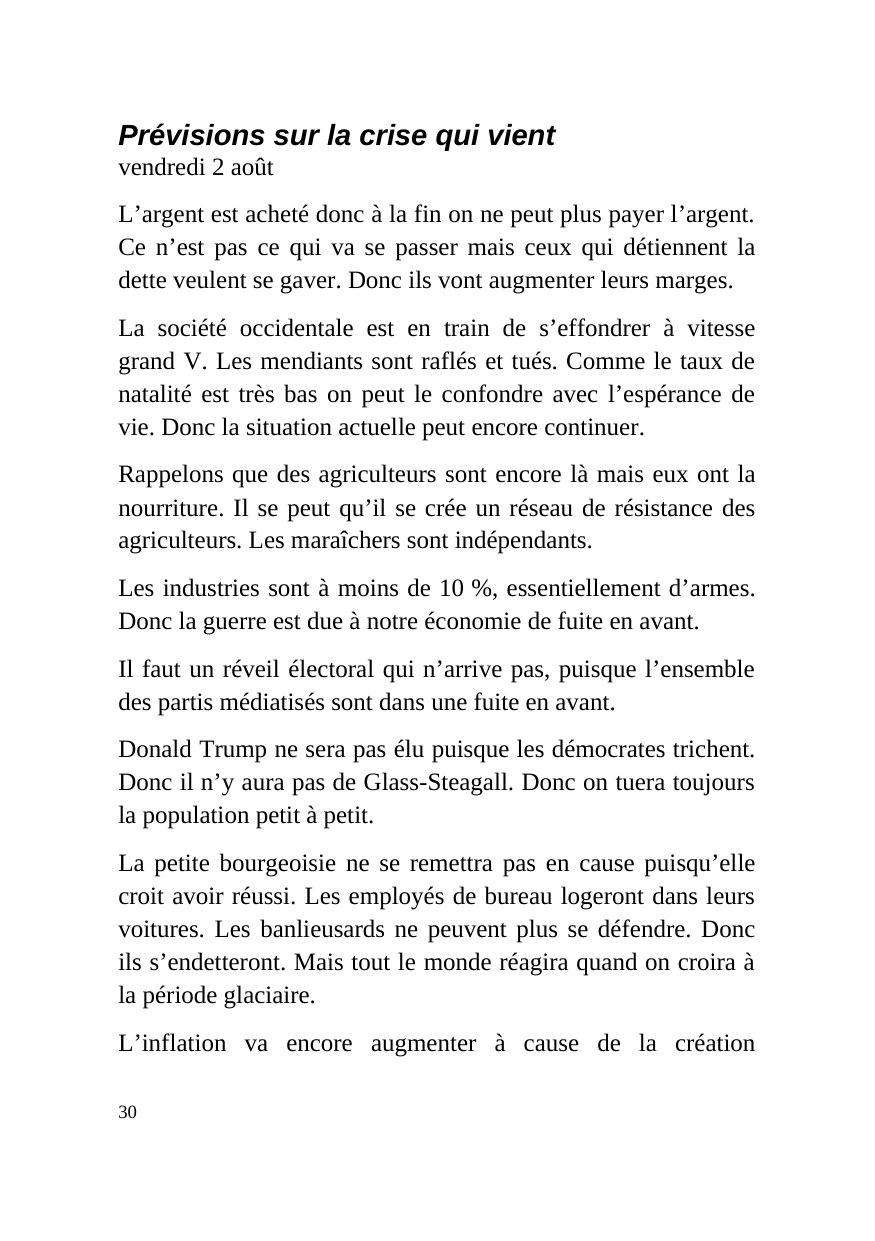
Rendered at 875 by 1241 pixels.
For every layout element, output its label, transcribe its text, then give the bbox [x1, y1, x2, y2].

text Rappelons que des agriculteurs sont encore là mais eux ont la nourriture. Il se peut qu’il se crée un réseau de résistance des agriculteurs. Les maraîchers sont indépendants. [118, 459, 756, 554]
text L’inflation va encore augmenter à cause de la création [118, 1028, 756, 1057]
text La petite bourgeoisie ne se remettra pas en cause puisqu’elle croit avoir réussi. Les employés de bureau logeront dans leurs voitures. Les banlieusards ne peuvent plus se défendre. Donc ils s’endetteront. Mais tout le monde réagira quand on croira à la période glaciaire. [118, 848, 756, 1009]
subtitle Prévisions sur la crise qui vient [118, 118, 756, 152]
text Donald Trump ne sera pas élu puisque les démocrates trichent. Donc il n’y aura pas de Glass-Steagall. Donc on tuera toujours la population petit à petit. [118, 734, 756, 829]
text vendredi 2 août [118, 152, 756, 180]
text L’argent est acheté donc à la fin on ne peut plus payer l’argent. Ce n’est pas ce qui va se passer mais ceux qui détiennent la dette veulent se gaver. Donc ils vont augmenter leurs marges. [118, 199, 756, 294]
text Les industries sont à moins de 10 %, essentiellement d’armes. Donc la guerre est due à notre économie de fuite en avant. [118, 573, 756, 635]
text Il faut un réveil électoral qui n’arrive pas, puisque l’ensemble des partis médiatisés sont dans une fuite en avant. [118, 654, 756, 716]
text La société occidentale est en train de s’effondrer à vitesse grand V. Les mendiants sont raflés et tués. Comme le taux de natalité est très bas on peut le confondre avec l’espérance de vie. Donc la situation actuelle peut encore continuer. [118, 313, 756, 441]
